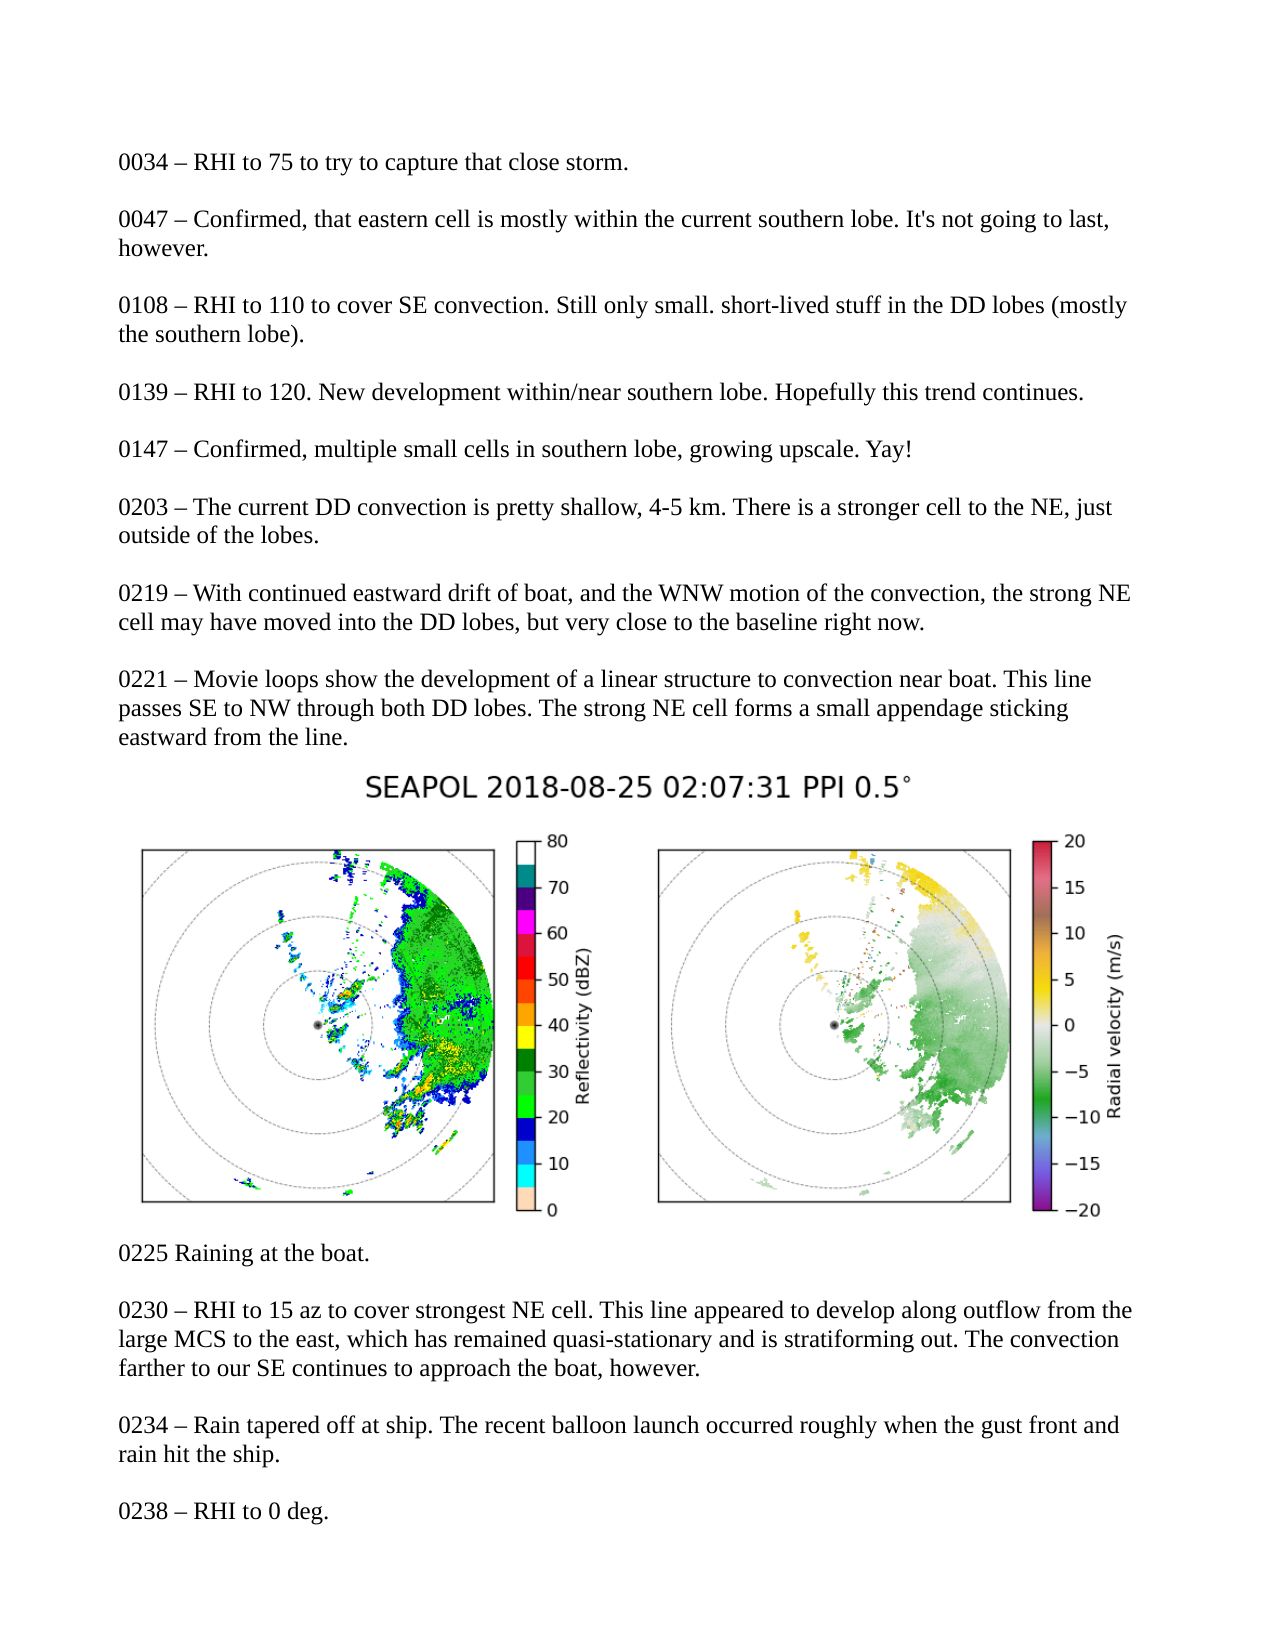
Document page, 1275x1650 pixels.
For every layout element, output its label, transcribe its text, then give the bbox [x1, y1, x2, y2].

text 0234 – Rain tapered off at ship. The recent balloon launch occurred roughly when the gust front and rain hit the ship. [118, 1410, 1157, 1468]
text 0225 Raining at the boat. [118, 751, 1157, 1266]
text 0203 – The current DD convection is pretty shallow, 4-5 km. There is a stronger cell to the NE, just outside of the lobes. [118, 492, 1157, 549]
text 0147 – Confirmed, multiple small cells in southern lobe, growing upscale. Yay! [118, 434, 1157, 463]
text 0108 – RHI to 110 to cover SE convection. Still only small. short-lived stuff in the DD lobes (mostly the southern lobe). [118, 291, 1157, 348]
text 0047 – Confirmed, that eastern cell is mostly within the current southern lobe. It's not going to last, however. [118, 204, 1157, 262]
text 0230 – RHI to 15 az to cover strongest NE cell. This line appeared to develop along outflow from the large MCS to the east, which has remained quasi-stationary and is stratiforming out. The convection farther to our SE continues to approach the boat, however. [118, 1295, 1157, 1381]
text 0238 – RHI to 0 deg. [118, 1496, 1157, 1525]
text 0139 – RHI to 120. New development within/near southern lobe. Hopefully this trend continues. [118, 377, 1157, 406]
text 0034 – RHI to 75 to try to capture that close storm. [118, 147, 1157, 176]
text 0219 – With continued eastward drift of boat, and the WNW motion of the convection, the strong NE cell may have moved into the DD lobes, but very close to the baseline right now. [118, 578, 1157, 636]
text 0221 – Movie loops show the development of a linear structure to convection near boat. This line passes SE to NW through both DD lobes. The strong NE cell forms a small appendage sticking eastward from the line. [118, 664, 1157, 750]
